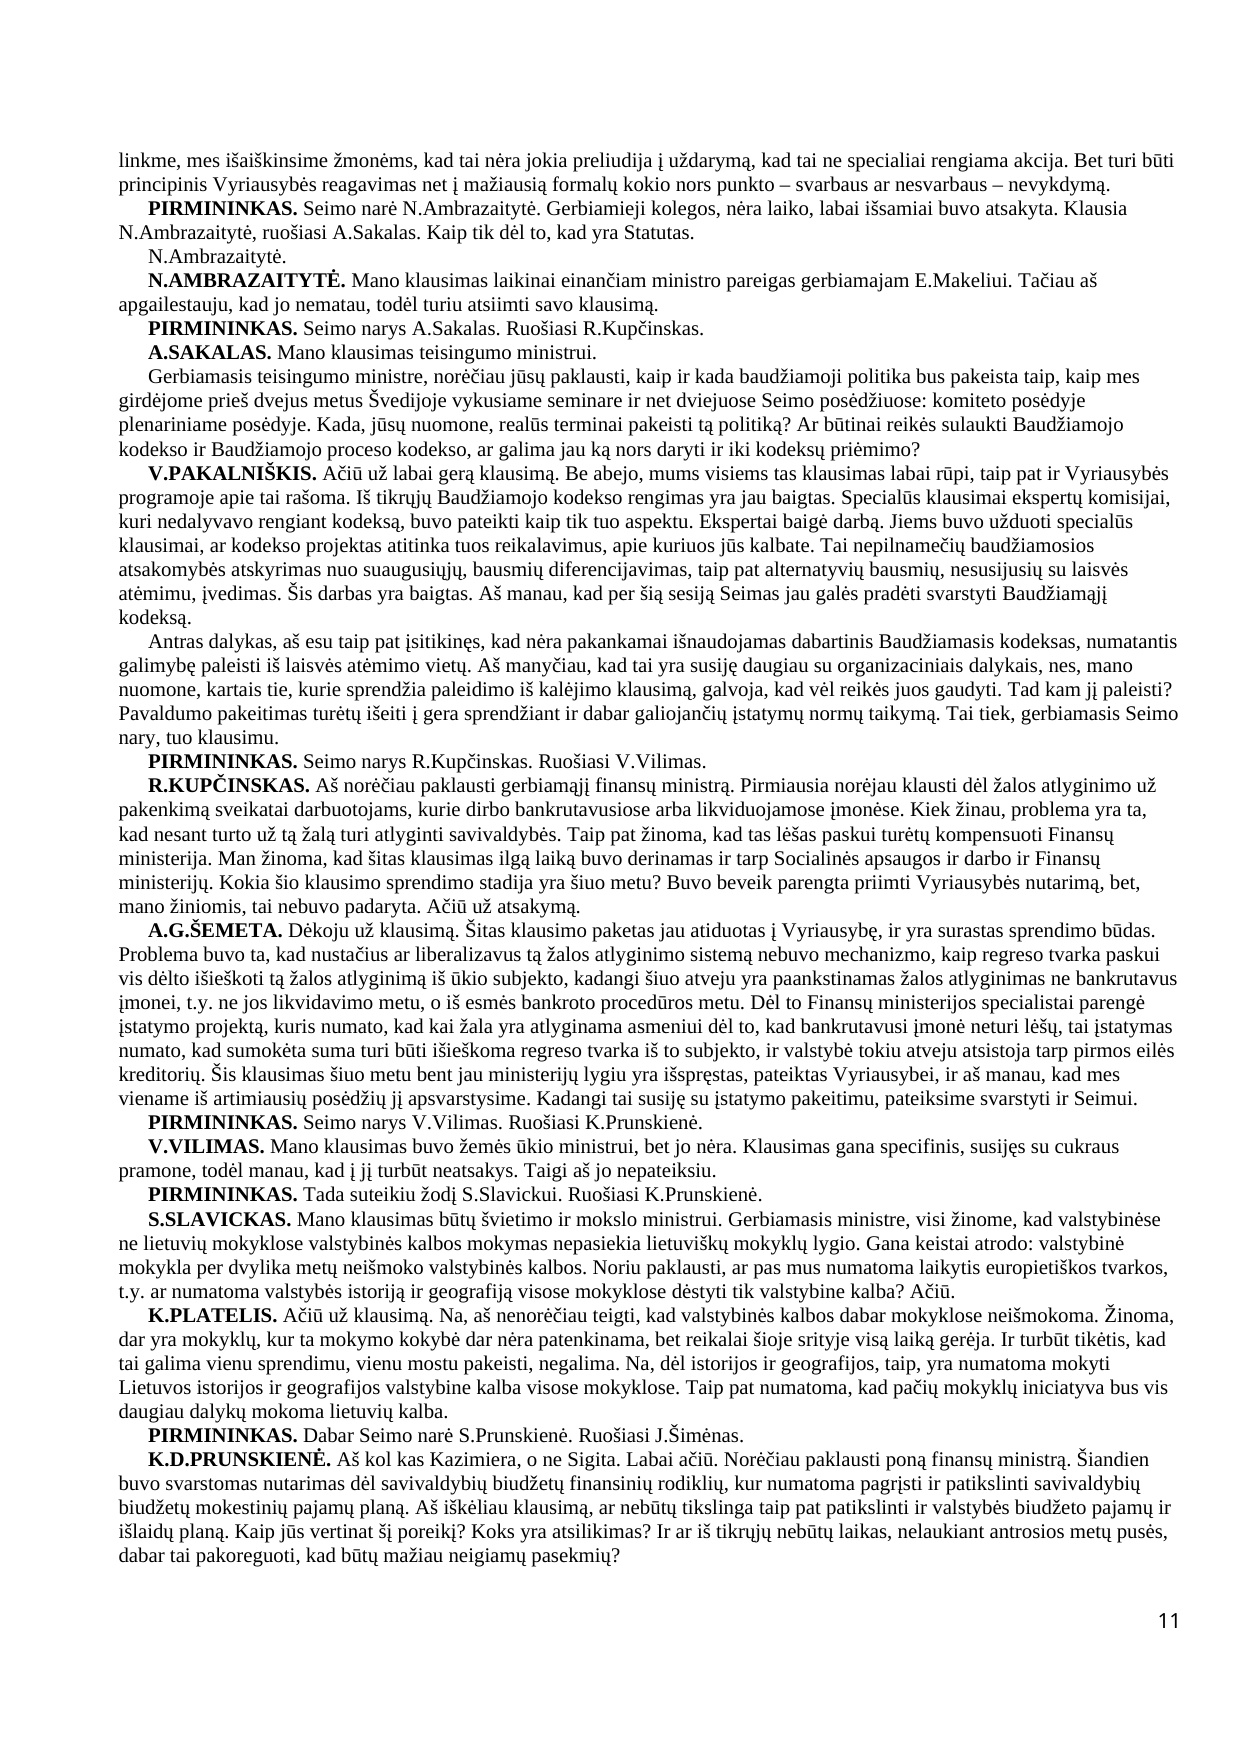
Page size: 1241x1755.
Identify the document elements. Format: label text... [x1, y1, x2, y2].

text A.SAKALAS. Mano klausimas teisingumo ministrui. [118, 340, 1181, 364]
text PIRMININKAS. Seimo narys A.Sakalas. Ruošiasi R.Kupčinskas. [118, 316, 1181, 340]
text Gerbiamasis teisingumo ministre, norėčiau jūsų paklausti, kaip ir kada baudžiamoji politika bus pakeista taip, kaip mes girdėjome prieš dvejus metus Švedijoje vykusiame seminare ir net dviejuose Seimo posėdžiuose: komiteto posėdyje plenariniame posėdyje. Kada, jūsų nuomone, realūs terminai pakeisti tą politiką? Ar būtinai reikės sulaukti Baudžiamojo kodekso ir Baudžiamojo proceso kodekso, ar galima jau ką nors daryti ir iki kodeksų priėmimo? [118, 364, 1181, 461]
text R.KUPČINSKAS. Aš norėčiau paklausti gerbiamąjį finansų ministrą. Pirmiausia norėjau klausti dėl žalos atlyginimo už pakenkimą sveikatai darbuotojams, kurie dirbo bankrutavusiose arba likviduojamose įmonėse. Kiek žinau, problema yra ta, kad nesant turto už tą žalą turi atlyginti savivaldybės. Taip pat žinoma, kad tas lėšas paskui turėtų kompensuoti Finansų ministerija. Man žinoma, kad šitas klausimas ilgą laiką buvo derinamas ir tarp Socialinės apsaugos ir darbo ir Finansų ministerijų. Kokia šio klausimo sprendimo stadija yra šiuo metu? Buvo beveik parengta priimti Vyriausybės nutarimą, bet, mano žiniomis, tai nebuvo padaryta. Ačiū už atsakymą. [118, 773, 1181, 918]
text V.PAKALNIŠKIS. Ačiū už labai gerą klausimą. Be abejo, mums visiems tas klausimas labai rūpi, taip pat ir Vyriausybės programoje apie tai rašoma. Iš tikrųjų Baudžiamojo kodekso rengimas yra jau baigtas. Specialūs klausimai ekspertų komisijai, kuri nedalyvavo rengiant kodeksą, buvo pateikti kaip tik tuo aspektu. Ekspertai baigė darbą. Jiems buvo užduoti specialūs klausimai, ar kodekso projektas atitinka tuos reikalavimus, apie kuriuos jūs kalbate. Tai nepilnamečių baudžiamosios atsakomybės atskyrimas nuo suaugusiųjų, bausmių diferencijavimas, taip pat alternatyvių bausmių, nesusijusių su laisvės atėmimu, įvedimas. Šis darbas yra baigtas. Aš manau, kad per šią sesiją Seimas jau galės pradėti svarstyti Baudžiamąjį kodeksą. [118, 461, 1181, 629]
text PIRMININKAS. Seimo narė N.Ambrazaitytė. Gerbiamieji kolegos, nėra laiko, labai išsamiai buvo atsakyta. Klausia N.Ambrazaitytė, ruošiasi A.Sakalas. Kaip tik dėl to, kad yra Statutas. [118, 196, 1181, 244]
text K.PLATELIS. Ačiū už klausimą. Na, aš nenorėčiau teigti, kad valstybinės kalbos dabar mokyklose neišmokoma. Žinoma, dar yra mokyklų, kur ta mokymo kokybė dar nėra patenkinama, bet reikalai šioje srityje visą laiką gerėja. Ir turbūt tikėtis, kad tai galima vienu sprendimu, vienu mostu pakeisti, negalima. Na, dėl istorijos ir geografijos, taip, yra numatoma mokyti Lietuvos istorijos ir geografijos valstybine kalba visose mokyklose. Taip pat numatoma, kad pačių mokyklų iniciatyva bus vis daugiau dalykų mokoma lietuvių kalba. [118, 1303, 1181, 1423]
text Antras dalykas, aš esu taip pat įsitikinęs, kad nėra pakankamai išnaudojamas dabartinis Baudžiamasis kodeksas, numatantis galimybę paleisti iš laisvės atėmimo vietų. Aš manyčiau, kad tai yra susiję daugiau su organizaciniais dalykais, nes, mano nuomone, kartais tie, kurie sprendžia paleidimo iš kalėjimo klausimą, galvoja, kad vėl reikės juos gaudyti. Tad kam jį paleisti? Pavaldumo pakeitimas turėtų išeiti į gera sprendžiant ir dabar galiojančių įstatymų normų taikymą. Tai tiek, gerbiamasis Seimo nary, tuo klausimu. [118, 629, 1181, 749]
text N.Ambrazaitytė. [118, 244, 1181, 268]
text linkme, mes išaiškinsime žmonėms, kad tai nėra jokia preliudija į uždarymą, kad tai ne specialiai rengiama akcija. Bet turi būti principinis Vyriausybės reagavimas net į mažiausią formalų kokio nors punkto – svarbaus ar nesvarbaus – nevykdymą. [118, 148, 1181, 196]
text PIRMININKAS. Seimo narys R.Kupčinskas. Ruošiasi V.Vilimas. [118, 749, 1181, 773]
text PIRMININKAS. Seimo narys V.Vilimas. Ruošiasi K.Prunskienė. [118, 1110, 1181, 1134]
text N.AMBRAZAITYTĖ. Mano klausimas laikinai einančiam ministro pareigas gerbiamajam E.Makeliui. Tačiau aš apgailestauju, kad jo nematau, todėl turiu atsiimti savo klausimą. [118, 268, 1181, 316]
text S.SLAVICKAS. Mano klausimas būtų švietimo ir mokslo ministrui. Gerbiamasis ministre, visi žinome, kad valstybinėse ne lietuvių mokyklose valstybinės kalbos mokymas nepasiekia lietuviškų mokyklų lygio. Gana keistai atrodo: valstybinė mokykla per dvylika metų neišmoko valstybinės kalbos. Noriu paklausti, ar pas mus numatoma laikytis europietiškos tvarkos, t.y. ar numatoma valstybės istoriją ir geografiją visose mokyklose dėstyti tik valstybine kalba? Ačiū. [118, 1206, 1181, 1303]
text PIRMININKAS. Tada suteikiu žodį S.Slavickui. Ruošiasi K.Prunskienė. [118, 1182, 1181, 1206]
text PIRMININKAS. Dabar Seimo narė S.Prunskienė. Ruošiasi J.Šimėnas. [118, 1423, 1181, 1447]
text A.G.ŠEMETA. Dėkoju už klausimą. Šitas klausimo paketas jau atiduotas į Vyriausybę, ir yra surastas sprendimo būdas. Problema buvo ta, kad nustačius ar liberalizavus tą žalos atlyginimo sistemą nebuvo mechanizmo, kaip regreso tvarka paskui vis dėlto išieškoti tą žalos atlyginimą iš ūkio subjekto, kadangi šiuo atveju yra paankstinamas žalos atlyginimas ne bankrutavus įmonei, t.y. ne jos likvidavimo metu, o iš esmės bankroto procedūros metu. Dėl to Finansų ministerijos specialistai parengė įstatymo projektą, kuris numato, kad kai žala yra atlyginama asmeniui dėl to, kad bankrutavusi įmonė neturi lėšų, tai įstatymas numato, kad sumokėta suma turi būti išieškoma regreso tvarka iš to subjekto, ir valstybė tokiu atveju atsistoja tarp pirmos eilės kreditorių. Šis klausimas šiuo metu bent jau ministerijų lygiu yra išspręstas, pateiktas Vyriausybei, ir aš manau, kad mes viename iš artimiausių posėdžių jį apsvarstysime. Kadangi tai susiję su įstatymo pakeitimu, pateiksime svarstyti ir Seimui. [118, 918, 1181, 1110]
text V.VILIMAS. Mano klausimas buvo žemės ūkio ministrui, bet jo nėra. Klausimas gana specifinis, susijęs su cukraus pramone, todėl manau, kad į jį turbūt neatsakys. Taigi aš jo nepateiksiu. [118, 1134, 1181, 1182]
text K.D.PRUNSKIENĖ. Aš kol kas Kazimiera, o ne Sigita. Labai ačiū. Norėčiau paklausti poną finansų ministrą. Šiandien buvo svarstomas nutarimas dėl savivaldybių biudžetų finansinių rodiklių, kur numatoma pagrįsti ir patikslinti savivaldybių biudžetų mokestinių pajamų planą. Aš iškėliau klausimą, ar nebūtų tikslinga taip pat patikslinti ir valstybės biudžeto pajamų ir išlaidų planą. Kaip jūs vertinat šį poreikį? Koks yra atsilikimas? Ir ar iš tikrųjų nebūtų laikas, nelaukiant antrosios metų pusės, dabar tai pakoreguoti, kad būtų mažiau neigiamų pasekmių? [118, 1447, 1181, 1567]
